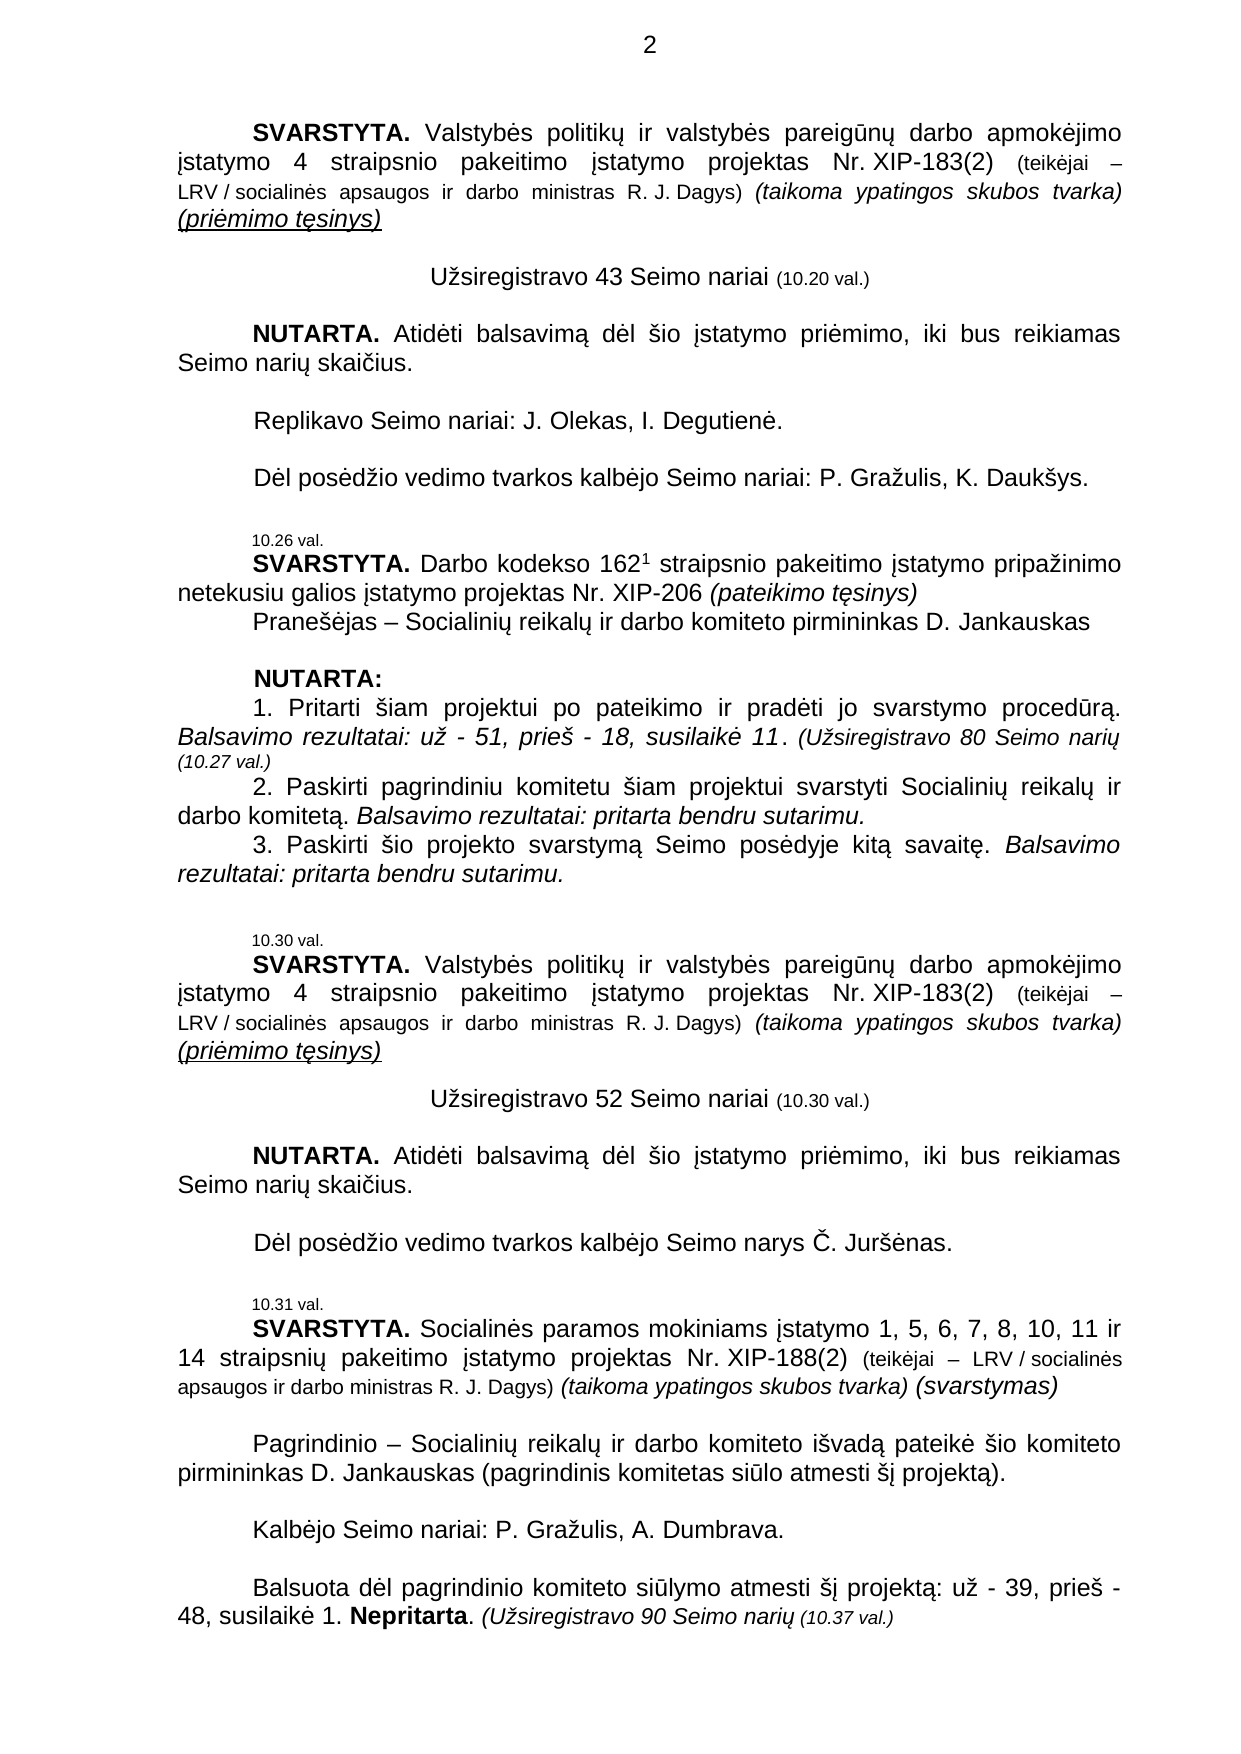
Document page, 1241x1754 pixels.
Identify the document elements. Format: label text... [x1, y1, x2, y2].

text 10.30 val. [177, 930, 1122, 949]
text SVARSTYTA. Darbo kodekso 1621 straipsnio pakeitimo įstatymo pripažinimo netekusiu galios įstatymo projektas Nr. XIP-206 (pateikimo tęsinys) [177, 549, 1122, 607]
text Kalbėjo Seimo nariai: P. Gražulis, A. Dumbrava. [177, 1515, 1122, 1544]
text SVARSTYTA. Socialinės paramos mokiniams įstatymo 1, 5, 6, 7, 8, 10, 11 ir 14 straipsnių pakeitimo įstatymo projektas Nr. XIP-188(2) (teikėjai – LRV / socialinės apsaugos ir darbo ministras R. J. Dagys) (taikoma ypatingos skubos tvarka) (svarstymas) [177, 1314, 1122, 1400]
text Pranešėjas – Socialinių reikalų ir darbo komiteto pirmininkas D. Jankauskas [177, 607, 1122, 636]
text NUTARTA. Atidėti balsavimą dėl šio įstatymo priėmimo, iki bus reikiamas Seimo narių skaičius. [177, 319, 1122, 377]
text 1. Pritarti šiam projektui po pateikimo ir pradėti jo svarstymo procedūrą. Balsavimo rezultatai: už - 51, prieš - 18, susilaikė 11. (Užsiregistravo 80 Seimo narių (10.27 val.) [177, 693, 1122, 772]
text Užsiregistravo 43 Seimo nariai (10.20 val.) [177, 262, 1122, 291]
text 10.26 val. [177, 530, 1122, 549]
text 2. Paskirti pagrindiniu komitetu šiam projektui svarstyti Socialinių reikalų ir darbo komitetą. Balsavimo rezultatai: pritarta bendru sutarimu. [177, 772, 1122, 830]
text Dėl posėdžio vedimo tvarkos kalbėjo Seimo narys Č. Juršėnas. [177, 1227, 1122, 1256]
text SVARSTYTA. Valstybės politikų ir valstybės pareigūnų darbo apmokėjimo įstatymo 4 straipsnio pakeitimo įstatymo projektas Nr. XIP-183(2) (teikėjai – LRV / socialinės apsaugos ir darbo ministras R. J. Dagys) (taikoma ypatingos skubos tvarka) (priėmimo tęsinys) [177, 118, 1122, 233]
text 10.31 val. [177, 1295, 1122, 1314]
text SVARSTYTA. Valstybės politikų ir valstybės pareigūnų darbo apmokėjimo įstatymo 4 straipsnio pakeitimo įstatymo projektas Nr. XIP-183(2) (teikėjai – LRV / socialinės apsaugos ir darbo ministras R. J. Dagys) (taikoma ypatingos skubos tvarka) (priėmimo tęsinys) [177, 949, 1122, 1064]
text Replikavo Seimo nariai: J. Olekas, I. Degutienė. [177, 406, 1122, 434]
text Dėl posėdžio vedimo tvarkos kalbėjo Seimo nariai: P. Gražulis, K. Daukšys. [177, 463, 1122, 492]
text NUTARTA: [177, 664, 1122, 693]
text Balsuota dėl pagrindinio komiteto siūlymo atmesti šį projektą: už - 39, prieš - 48, susilaikė 1. Nepritarta. (Užsiregistravo 90 Seimo narių (10.37 val.) [177, 1573, 1122, 1630]
text NUTARTA. Atidėti balsavimą dėl šio įstatymo priėmimo, iki bus reikiamas Seimo narių skaičius. [177, 1141, 1122, 1199]
text 3. Paskirti šio projekto svarstymą Seimo posėdyje kitą savaitę. Balsavimo rezultatai: pritarta bendru sutarimu. [177, 830, 1122, 887]
text Pagrindinio – Socialinių reikalų ir darbo komiteto išvadą pateikė šio komiteto pirmininkas D. Jankauskas (pagrindinis komitetas siūlo atmesti šį projektą). [177, 1429, 1122, 1486]
text Užsiregistravo 52 Seimo nariai (10.30 val.) [177, 1084, 1122, 1112]
